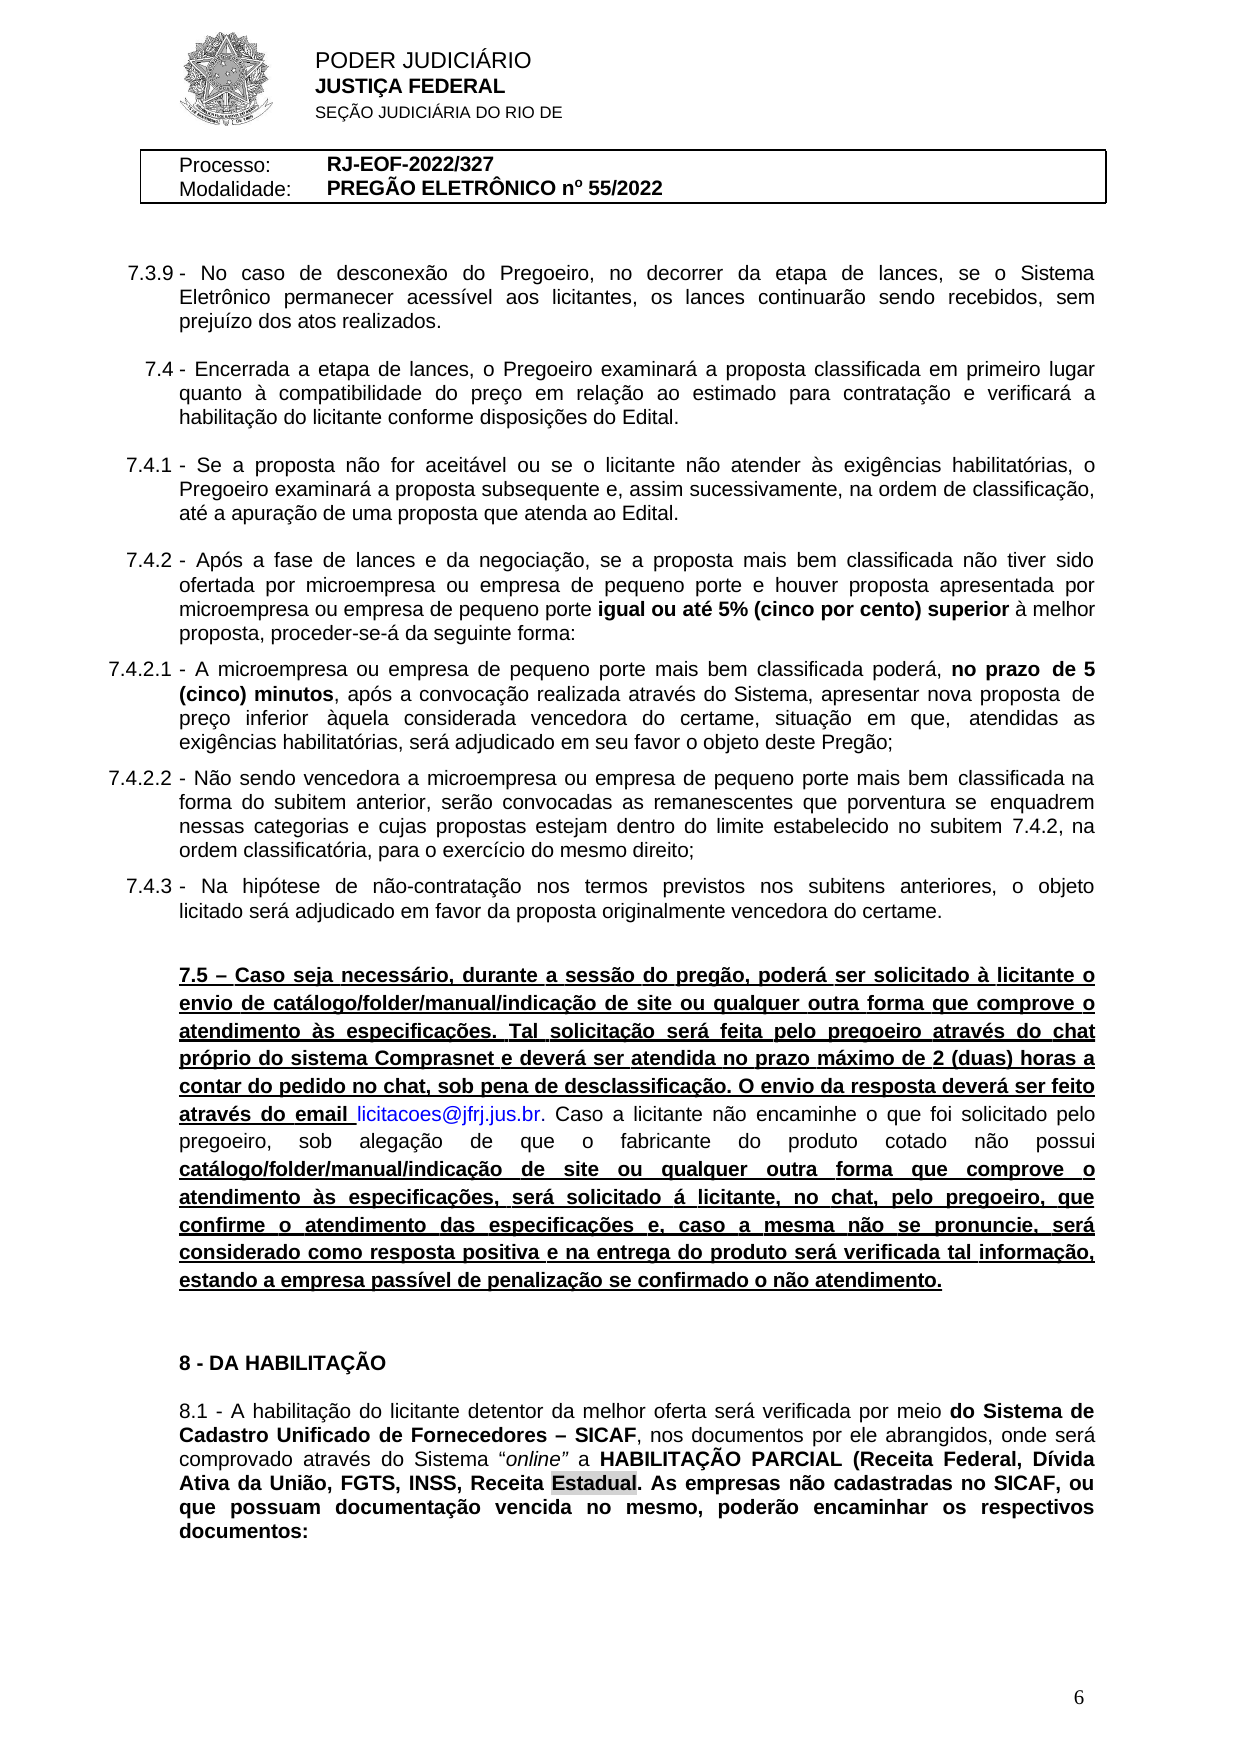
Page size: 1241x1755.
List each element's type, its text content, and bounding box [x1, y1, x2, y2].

subtitle próprio do sistema Comprasnet e deverá ser atendida no prazo máximo de 2 (duas) horas a [179, 1042, 1095, 1067]
list - Se a proposta não for aceitável ou se o licitante não atender às exigências habilitatórias, o Pregoeiro examinará a proposta subsequente e, assim sucessivamente, na ordem de classificação, até a apuração de uma proposta que atenda ao Edital. [127, 453, 1095, 524]
list - Na hipótese de não-contratação nos termos previstos nos subitens anteriores, o objeto licitado será adjudicado em favor da proposta originalmente vencedora do certame. [127, 874, 1095, 922]
subtitle envio de catálogo/folder/manual/indicação de site ou qualquer outra forma que comprove o [179, 986, 1095, 1012]
list - Após a fase de lances e da negociação, se a proposta mais bem classificada não tiver sido ofertada por microempresa ou empresa de pequeno porte e houver proposta apresentada por microempresa ou empresa de pequeno porte igual ou até 5% (cinco por cento) superior à melhor proposta, proceder-se-á da seguinte forma: [127, 548, 1095, 645]
subtitle estando a empresa passível de penalização se confirmado o não atendimento. [179, 1263, 1095, 1292]
text 8.1 - A habilitação do licitante detentor da melhor oferta será verificada por meio do Sistema de Cadastro Unificado de Fornecedores – SICAF, nos documentos por ele abrangidos, onde será comprovado através do Sistema “online” a HABILITAÇÃO PARCIAL (Receita Federal, Dívida Ativa da União, FGTS, INSS, Receita Estadual. As empresas não cadastradas no SICAF, ou que possuam documentação vencida no mesmo, poderão encaminhar os respectivos documentos: [179, 1399, 1095, 1543]
subtitle considerado como resposta positiva e na entrega do produto será verificada tal informação, [179, 1236, 1095, 1261]
list - Não sendo vencedora a microempresa ou empresa de pequeno porte mais bem classificada na forma do subitem anterior, serão convocadas as remanescentes que porventura se enquadrem nessas categorias e cujas propostas estejam dentro do limite estabelecido no subitem 7.4.2, na ordem classificatória, para o exercício do mesmo direito; [127, 766, 1095, 862]
list - Encerrada a etapa de lances, o Pregoeiro examinará a proposta classificada em primeiro lugar quanto à compatibilidade do preço em relação ao estimado para contratação e verificará a habilitação do licitante conforme disposições do Edital. [144, 357, 1095, 429]
list - No caso de desconexão do Pregoeiro, no decorrer da etapa de lances, se o Sistema Eletrônico permanecer acessível aos licitantes, os lances continuarão sendo recebidos, sem prejuízo dos atos realizados. [127, 260, 1095, 333]
list - A microempresa ou empresa de pequeno porte mais bem classificada poderá, no prazo de 5 (cinco) minutos, após a convocação realizada através do Sistema, apresentar nova proposta de preço inferior àquela considerada vencedora do certame, situação em que, atendidas as exigências habilitatórias, será adjudicado em seu favor o objeto deste Pregão; [127, 657, 1095, 754]
subtitle contar do pedido no chat, sob pena de desclassificação. O envio da resposta deverá ser feito [179, 1069, 1095, 1095]
subtitle atendimento às especificações, será solicitado á licitante, no chat, pelo pregoeiro, que [179, 1180, 1095, 1206]
text 8 - DA HABILITAÇÃO [179, 1351, 1120, 1375]
subtitle através do email licitacoes@jfrj.jus.br. Caso a licitante não encaminhe o que foi solicitado pelo pregoeiro, sob alegação de que o fabricante do produto cotado não possui catálogo/folder/manual/indicação de site ou qualquer outra forma que comprove o [179, 1097, 1095, 1178]
subtitle 7.5 – Caso seja necessário, durante a sessão do pregão, poderá ser solicitado à licitante o [179, 963, 1095, 984]
subtitle confirme o atendimento das especificações e, caso a mesma não se pronuncie, será [179, 1208, 1095, 1233]
subtitle atendimento às especificações. Tal solicitação será feita pelo pregoeiro através do chat [179, 1014, 1095, 1039]
